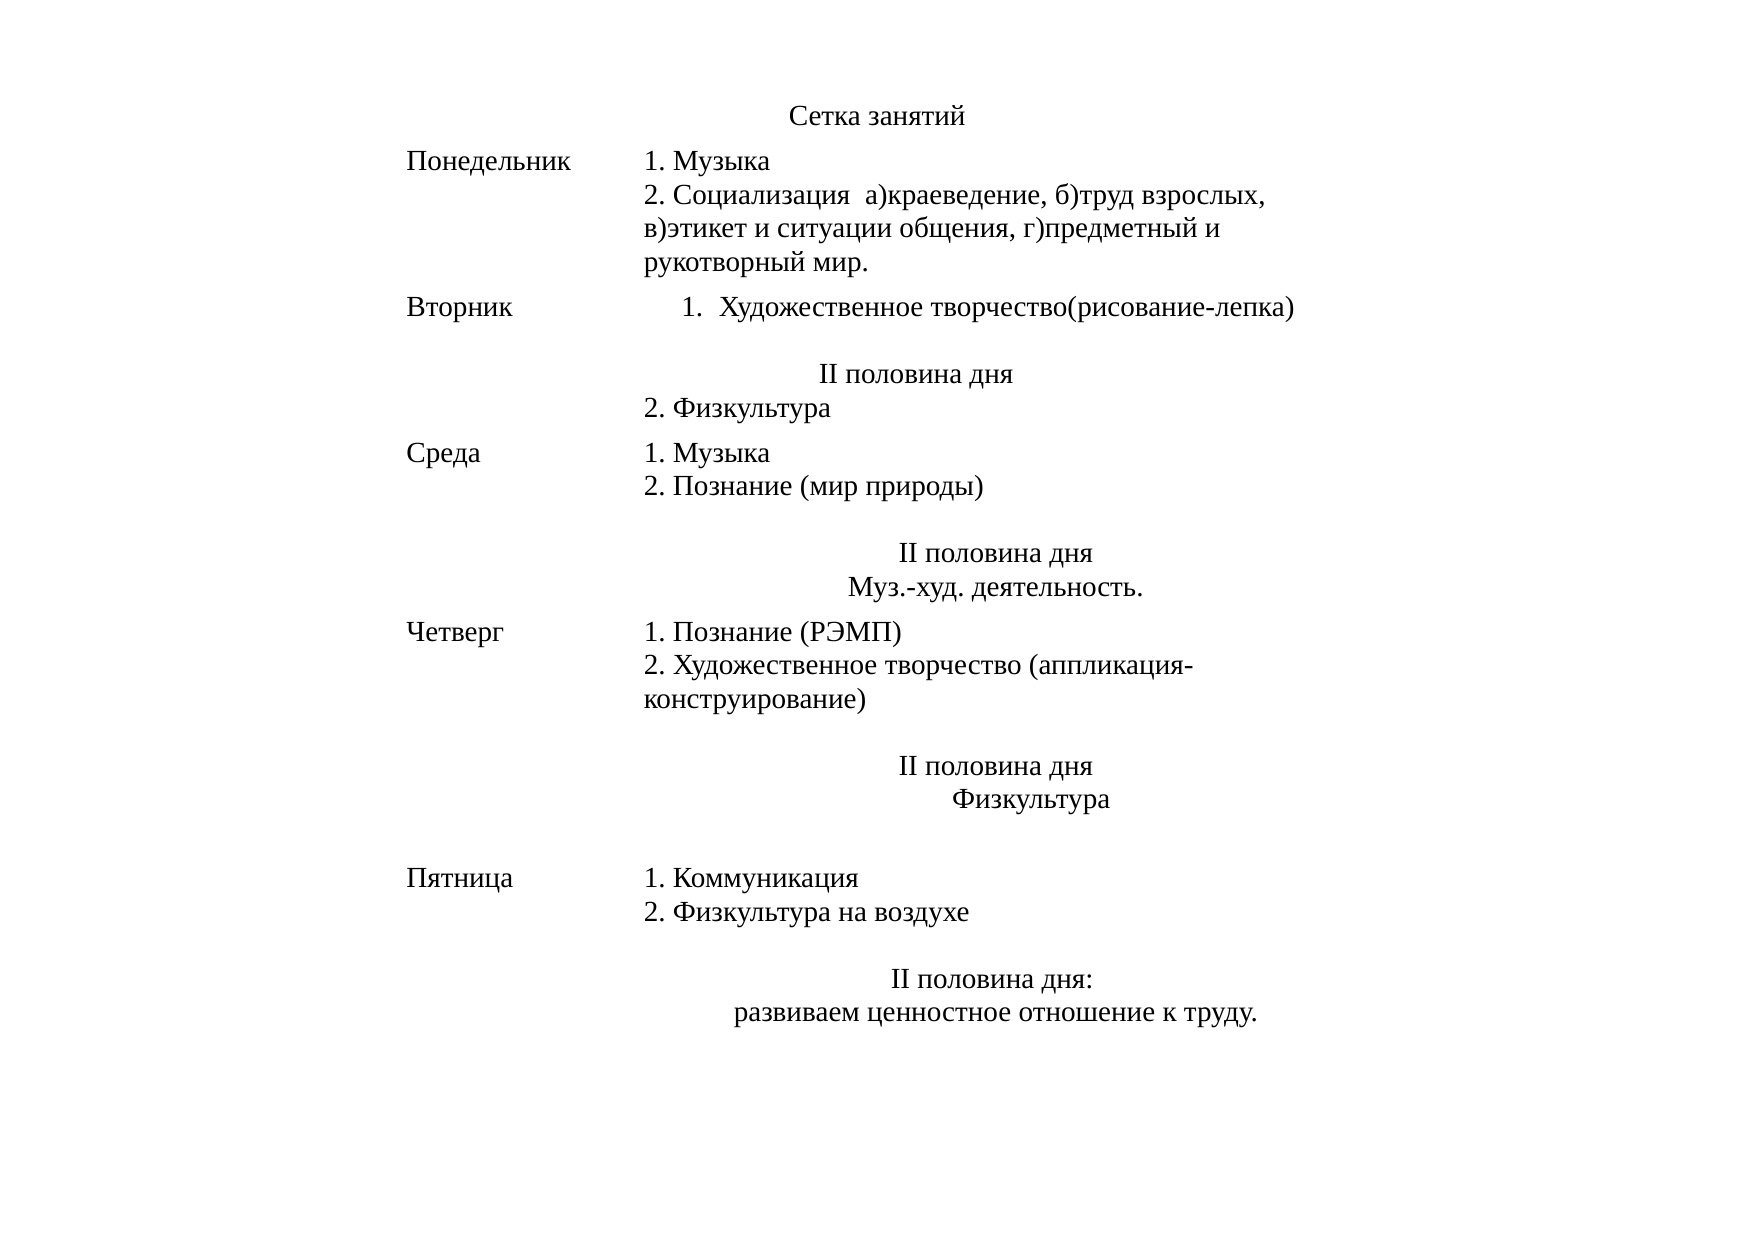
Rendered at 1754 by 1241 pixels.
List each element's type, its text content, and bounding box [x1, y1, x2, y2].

table_cell 1. Коммуникация 2. Физкультура на воздухе II половина дня: развиваем ценностное отношение к труду. [638, 854, 1353, 1033]
table_cell Пятница [400, 854, 638, 1033]
table_cell 1. Музыка 2. Познание (мир природы) II половина дня Муз.-худ. деятельность. [638, 429, 1353, 608]
table_cell Понедельник [400, 138, 638, 283]
table_cell Четверг [400, 608, 638, 854]
table_header Сетка занятий [400, 59, 1353, 138]
table_cell 1. Музыка 2. Социализация а)краеведение, б)труд взрослых, в)этикет и ситуации общения, г)предметный и рукотворный мир. [638, 138, 1353, 283]
table_cell 1. Познание (РЭМП) 2. Художественное творчество (аппликация-конструирование) II половина дня Физкультура [638, 608, 1353, 854]
table_cell Вторник [400, 283, 638, 429]
table_cell Среда [400, 429, 638, 608]
table_cell Художественное творчество(рисование-лепка) II половина дня 2. Физкультура [638, 283, 1353, 429]
